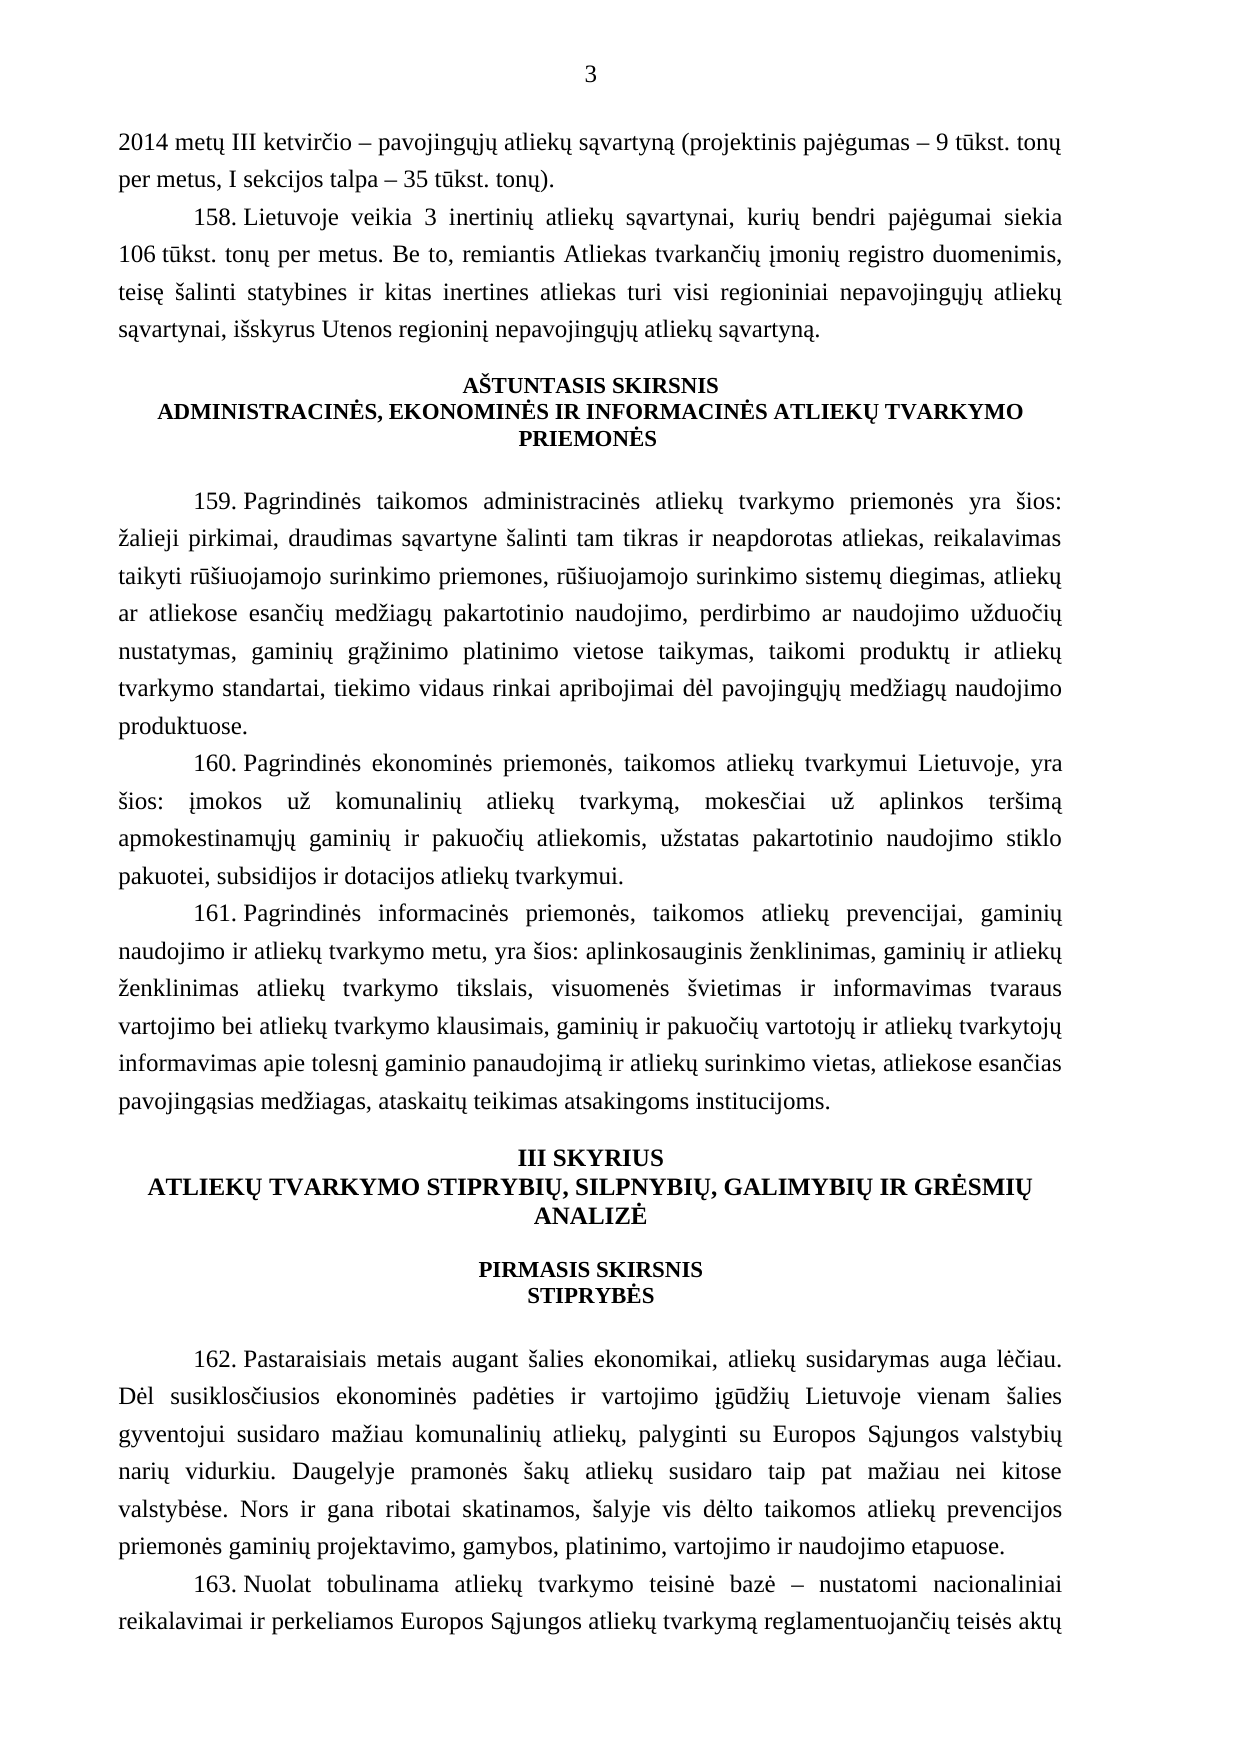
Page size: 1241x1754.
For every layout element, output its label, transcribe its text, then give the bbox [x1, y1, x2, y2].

text STIPRYBĖS [118, 1282, 1063, 1309]
text III SKYRIUS [118, 1143, 1063, 1172]
text 158. Lietuvoje veikia 3 inertinių atliekų sąvartynai, kurių bendri pajėgumai siekia 106 tūkst. tonų per metus. Be to, remiantis Atliekas tvarkančių įmonių registro duomenimis, teisę šalinti statybines ir kitas inertines atliekas turi visi regioniniai nepavojingųjų atliekų sąvartynai, išskyrus Utenos regioninį nepavojingųjų atliekų sąvartyną. [118, 193, 1063, 343]
text PIRMASIS SKIRSNIS [118, 1256, 1063, 1282]
text ATLIEKŲ TVARKYMO STIPRYBIŲ, SILPNYBIŲ, GALIMYBIŲ IR GRĖSMIŲ ANALIZĖ [118, 1172, 1063, 1230]
text 161. Pagrindinės informacinės priemonės, taikomos atliekų prevencijai, gaminių naudojimo ir atliekų tvarkymo metu, yra šios: aplinkosauginis ženklinimas, gaminių ir atliekų ženklinimas atliekų tvarkymo tikslais, visuomenės švietimas ir informavimas tvaraus vartojimo bei atliekų tvarkymo klausimais, gaminių ir pakuočių vartotojų ir atliekų tvarkytojų informavimas apie tolesnį gaminio panaudojimą ir atliekų surinkimo vietas, atliekose esančias pavojingąsias medžiagas, ataskaitų teikimas atsakingoms institucijoms. [118, 890, 1063, 1115]
text AŠTUNTASIS SKIRSNIS [118, 372, 1063, 398]
text 2014 metų III ketvirčio – pavojingųjų atliekų sąvartyną (projektinis pajėgumas – 9 tūkst. tonų per metus, I sekcijos talpa – 35 tūkst. tonų). [118, 118, 1063, 193]
text 160. Pagrindinės ekonominės priemonės, taikomos atliekų tvarkymui Lietuvoje, yra šios: įmokos už komunalinių atliekų tvarkymą, mokesčiai už aplinkos teršimą apmokestinamųjų gaminių ir pakuočių atliekomis, užstatas pakartotinio naudojimo stiklo pakuotei, subsidijos ir dotacijos atliekų tvarkymui. [118, 740, 1063, 890]
text 159. Pagrindinės taikomos administracinės atliekų tvarkymo priemonės yra šios: žalieji pirkimai, draudimas sąvartyne šalinti tam tikras ir neapdorotas atliekas, reikalavimas taikyti rūšiuojamojo surinkimo priemones, rūšiuojamojo surinkimo sistemų diegimas, atliekų ar atliekose esančių medžiagų pakartotinio naudojimo, perdirbimo ar naudojimo užduočių nustatymas, gaminių grąžinimo platinimo vietose taikymas, taikomi produktų ir atliekų tvarkymo standartai, tiekimo vidaus rinkai apribojimai dėl pavojingųjų medžiagų naudojimo produktuose. [118, 477, 1063, 740]
text 162. Pastaraisiais metais augant šalies ekonomikai, atliekų susidarymas auga lėčiau. Dėl susiklosčiusios ekonominės padėties ir vartojimo įgūdžių Lietuvoje vienam šalies gyventojui susidaro mažiau komunalinių atliekų, palyginti su Europos Sąjungos valstybių narių vidurkiu. Daugelyje pramonės šakų atliekų susidaro taip pat mažiau nei kitose valstybėse. Nors ir gana ribotai skatinamos, šalyje vis dėlto taikomos atliekų prevencijos priemonės gaminių projektavimo, gamybos, platinimo, vartojimo ir naudojimo etapuose. [118, 1335, 1063, 1560]
text ADMINISTRACINĖS, EKONOMINĖS IR INFORMACINĖS ATLIEKŲ TVARKYMO PRIEMONĖS [118, 398, 1063, 451]
text 163. Nuolat tobulinama atliekų tvarkymo teisinė bazė – nustatomi nacionaliniai reikalavimai ir perkeliamos Europos Sąjungos atliekų tvarkymą reglamentuojančių teisės aktų [118, 1560, 1063, 1635]
